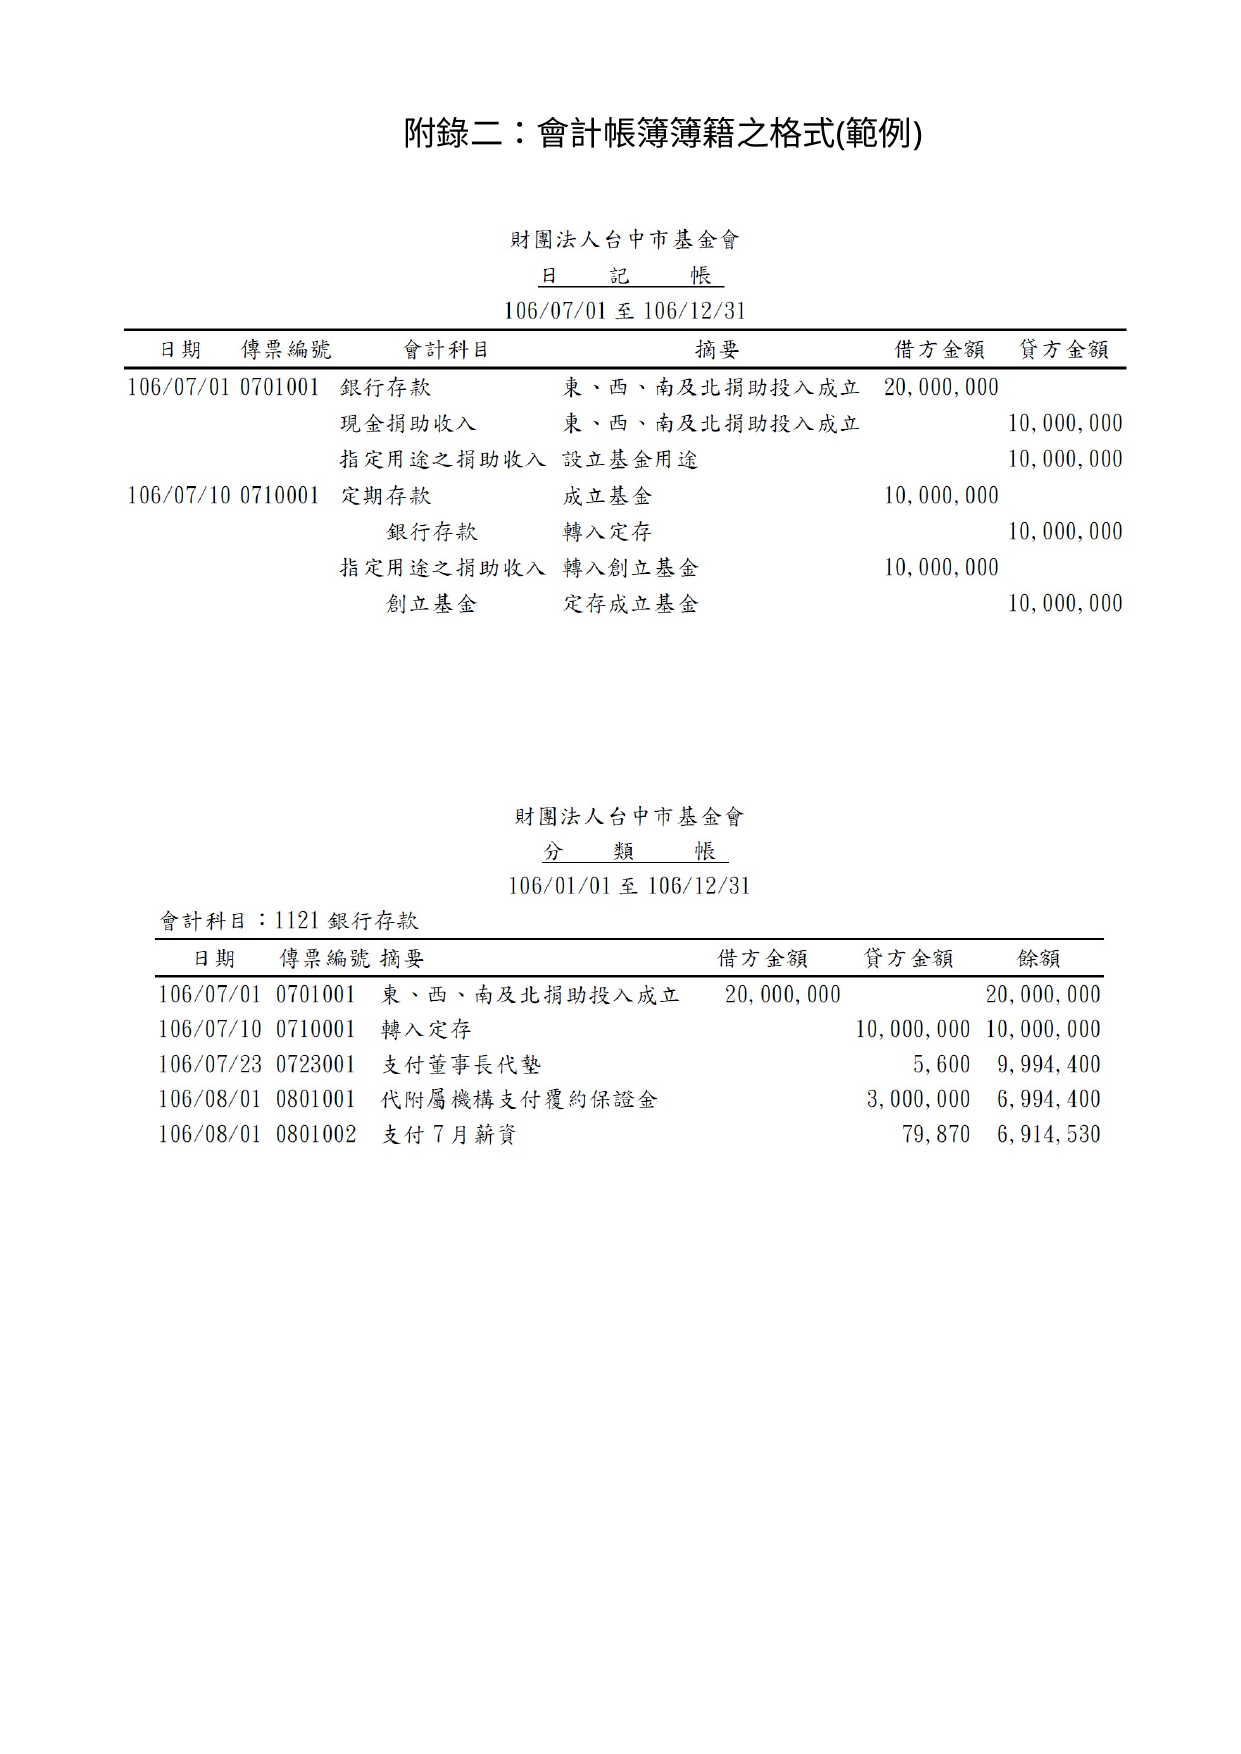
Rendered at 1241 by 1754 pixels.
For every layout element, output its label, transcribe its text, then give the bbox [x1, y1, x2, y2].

text 附錄二：會計帳簿簿籍之格式(範例) [403, 112, 1194, 154]
picture [118, 195, 1130, 648]
picture [137, 803, 1123, 1155]
